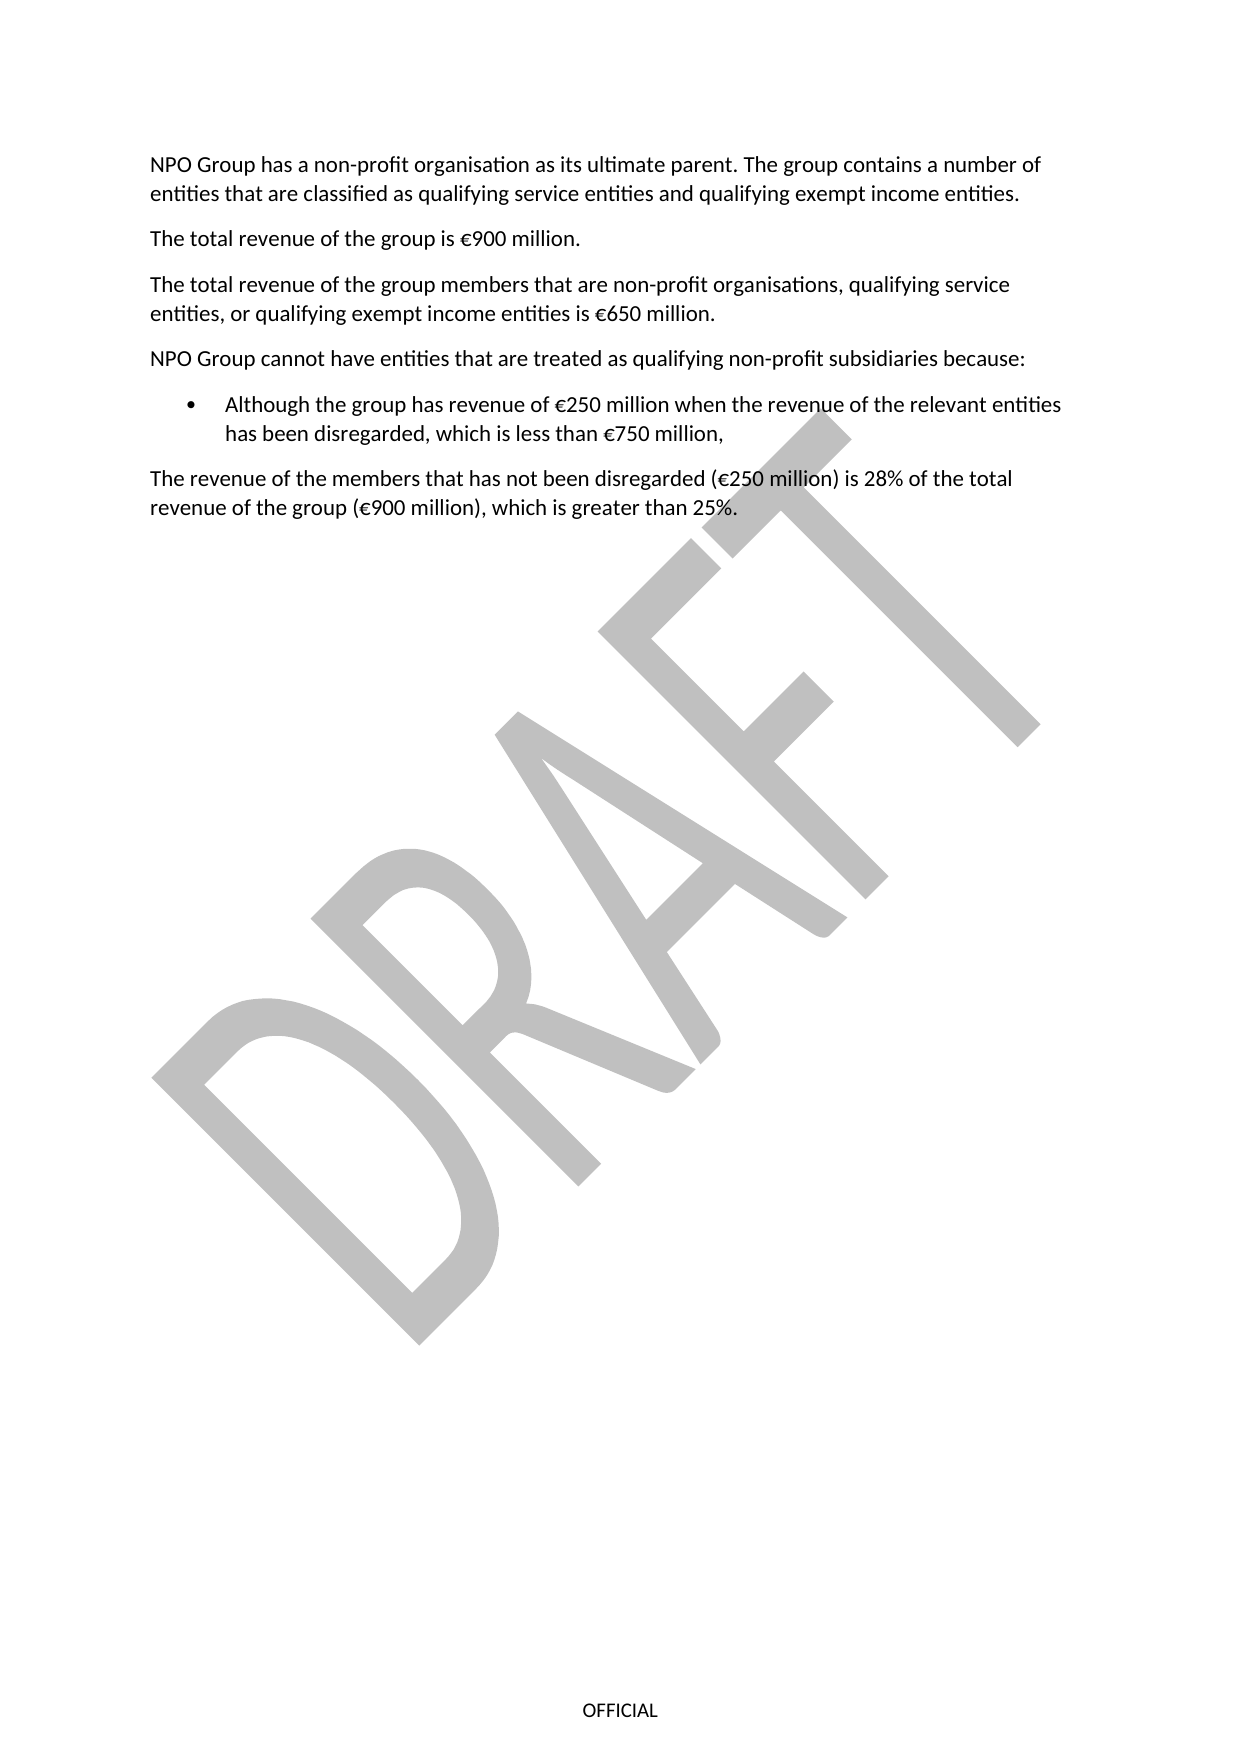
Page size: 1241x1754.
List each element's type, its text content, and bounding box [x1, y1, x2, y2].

text The total revenue of the group members that are non-profit organisations, qualifying service entities, or qualifying exempt income entities is €650 million. [150, 270, 1090, 327]
text The total revenue of the group is €900 million. [150, 224, 1090, 252]
text The revenue of the members that has not been disregarded (€250 million) is 28% of the total revenue of the group (€900 million), which is greater than 25%. [805, 464, 1090, 521]
text NPO Group cannot have entities that are treated as qualifying non-profit subsidiaries because: [150, 344, 1090, 372]
text The revenue of the members that has not been disregarded (€250 million) is 28% of the total revenue of the group (€900 million), which is greater than 25%. [150, 464, 764, 521]
text NPO Group has a non-profit organisation as its ultimate parent. The group contains a number of entities that are classified as qualifying service entities and qualifying exempt income entities. [150, 150, 1090, 207]
list Although the group has revenue of €250 million when the revenue of the relevant entities has been disregarded, which is less than €750 million, [187, 390, 1090, 447]
